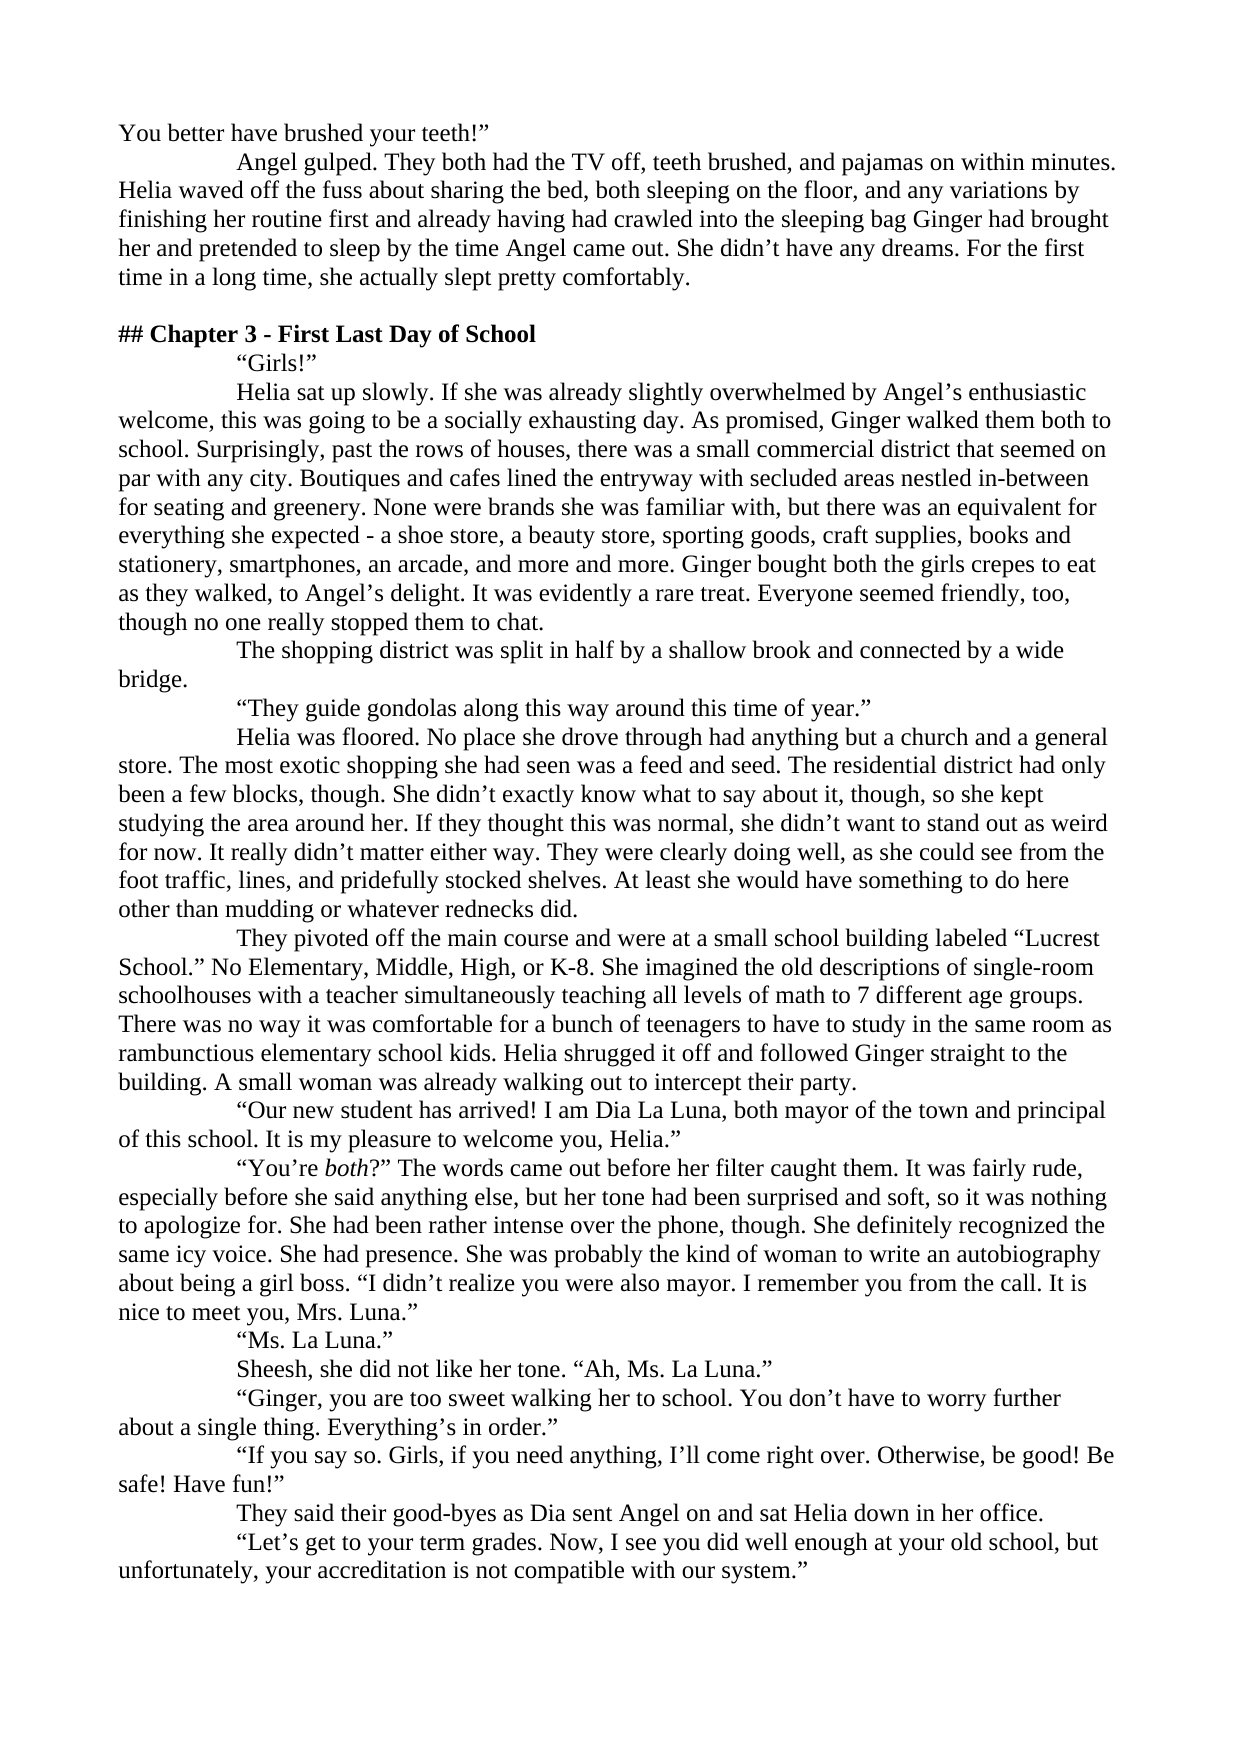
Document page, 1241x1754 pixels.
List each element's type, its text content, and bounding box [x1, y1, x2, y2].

text “If you say so. Girls, if you need anything, I’ll come right over. Otherwise, be good! Be safe! Have fun!” [118, 1441, 1122, 1498]
text “Our new student has arrived! I am Dia La Luna, both mayor of the town and principal of this school. It is my pleasure to welcome you, Helia.” [118, 1096, 1122, 1153]
text The shopping district was split in half by a shallow brook and connected by a wide bridge. [118, 636, 1122, 693]
text They said their good-byes as Dia sent Angel on and sat Helia down in her office. [118, 1498, 1122, 1527]
text Helia was floored. No place she drove through had anything but a church and a general store. The most exotic shopping she had seen was a feed and seed. The residential district had only been a few blocks, though. She didn’t exactly know what to say about it, though, so she kept studying the area around her. If they thought this was normal, she didn’t want to stand out as weird for now. It really didn’t matter either way. They were clearly doing well, as she could see from the foot traffic, lines, and pridefully stocked shelves. At least she would have something to do here other than mudding or whatever rednecks did. [118, 722, 1122, 923]
text “You’re both?” The words came out before her filter caught them. It was fairly rude, especially before she said anything else, but her tone had been surprised and soft, so it was nothing to apologize for. She had been rather intense over the phone, though. She definitely recognized the same icy voice. She had presence. She was probably the kind of woman to write an autobiography about being a girl boss. “I didn’t realize you were also mayor. I remember you from the call. It is nice to meet you, Mrs. Luna.” [118, 1153, 1122, 1326]
text ## Chapter 3 - First Last Day of School [118, 319, 1122, 348]
text Sheesh, she did not like her tone. “Ah, Ms. La Luna.” [118, 1354, 1122, 1383]
text “Ms. La Luna.” [118, 1326, 1122, 1354]
text Angel gulped. They both had the TV off, teeth brushed, and pajamas on within minutes. Helia waved off the fuss about sharing the bed, both sleeping on the floor, and any variations by finishing her routine first and already having had crawled into the sleeping bag Ginger had brought her and pretended to sleep by the time Angel came out. She didn’t have any dreams. For the first time in a long time, she actually slept pretty comfortably. [118, 147, 1122, 291]
text They pivoted off the main course and were at a small school building labeled “Lucrest School.” No Elementary, Middle, High, or K-8. She imagined the old descriptions of single-room schoolhouses with a teacher simultaneously teaching all levels of math to 7 different age groups. There was no way it was comfortable for a bunch of teenagers to have to study in the same room as rambunctious elementary school kids. Helia shrugged it off and followed Ginger straight to the building. A small woman was already walking out to intercept their party. [118, 923, 1122, 1096]
text “Ginger, you are too sweet walking her to school. You don’t have to worry further about a single thing. Everything’s in order.” [118, 1383, 1122, 1441]
text “Girls!” [118, 348, 1122, 377]
text “They guide gondolas along this way around this time of year.” [118, 693, 1122, 722]
text Helia sat up slowly. If she was already slightly overwhelmed by Angel’s enthusiastic welcome, this was going to be a socially exhausting day. As promised, Ginger walked them both to school. Surprisingly, past the rows of houses, there was a small commercial district that seemed on par with any city. Boutiques and cafes lined the entryway with secluded areas nestled in-between for seating and greenery. None were brands she was familiar with, but there was an equivalent for everything she expected - a shoe store, a beauty store, sporting goods, craft supplies, books and stationery, smartphones, an arcade, and more and more. Ginger bought both the girls crepes to eat as they walked, to Angel’s delight. It was evidently a rare treat. Everyone seemed friendly, too, though no one really stopped them to chat. [118, 377, 1122, 636]
text “Let’s get to your term grades. Now, I see you did well enough at your old school, but unfortunately, your accreditation is not compatible with our system.” [118, 1527, 1122, 1584]
text You better have brushed your teeth!” [118, 118, 1122, 147]
